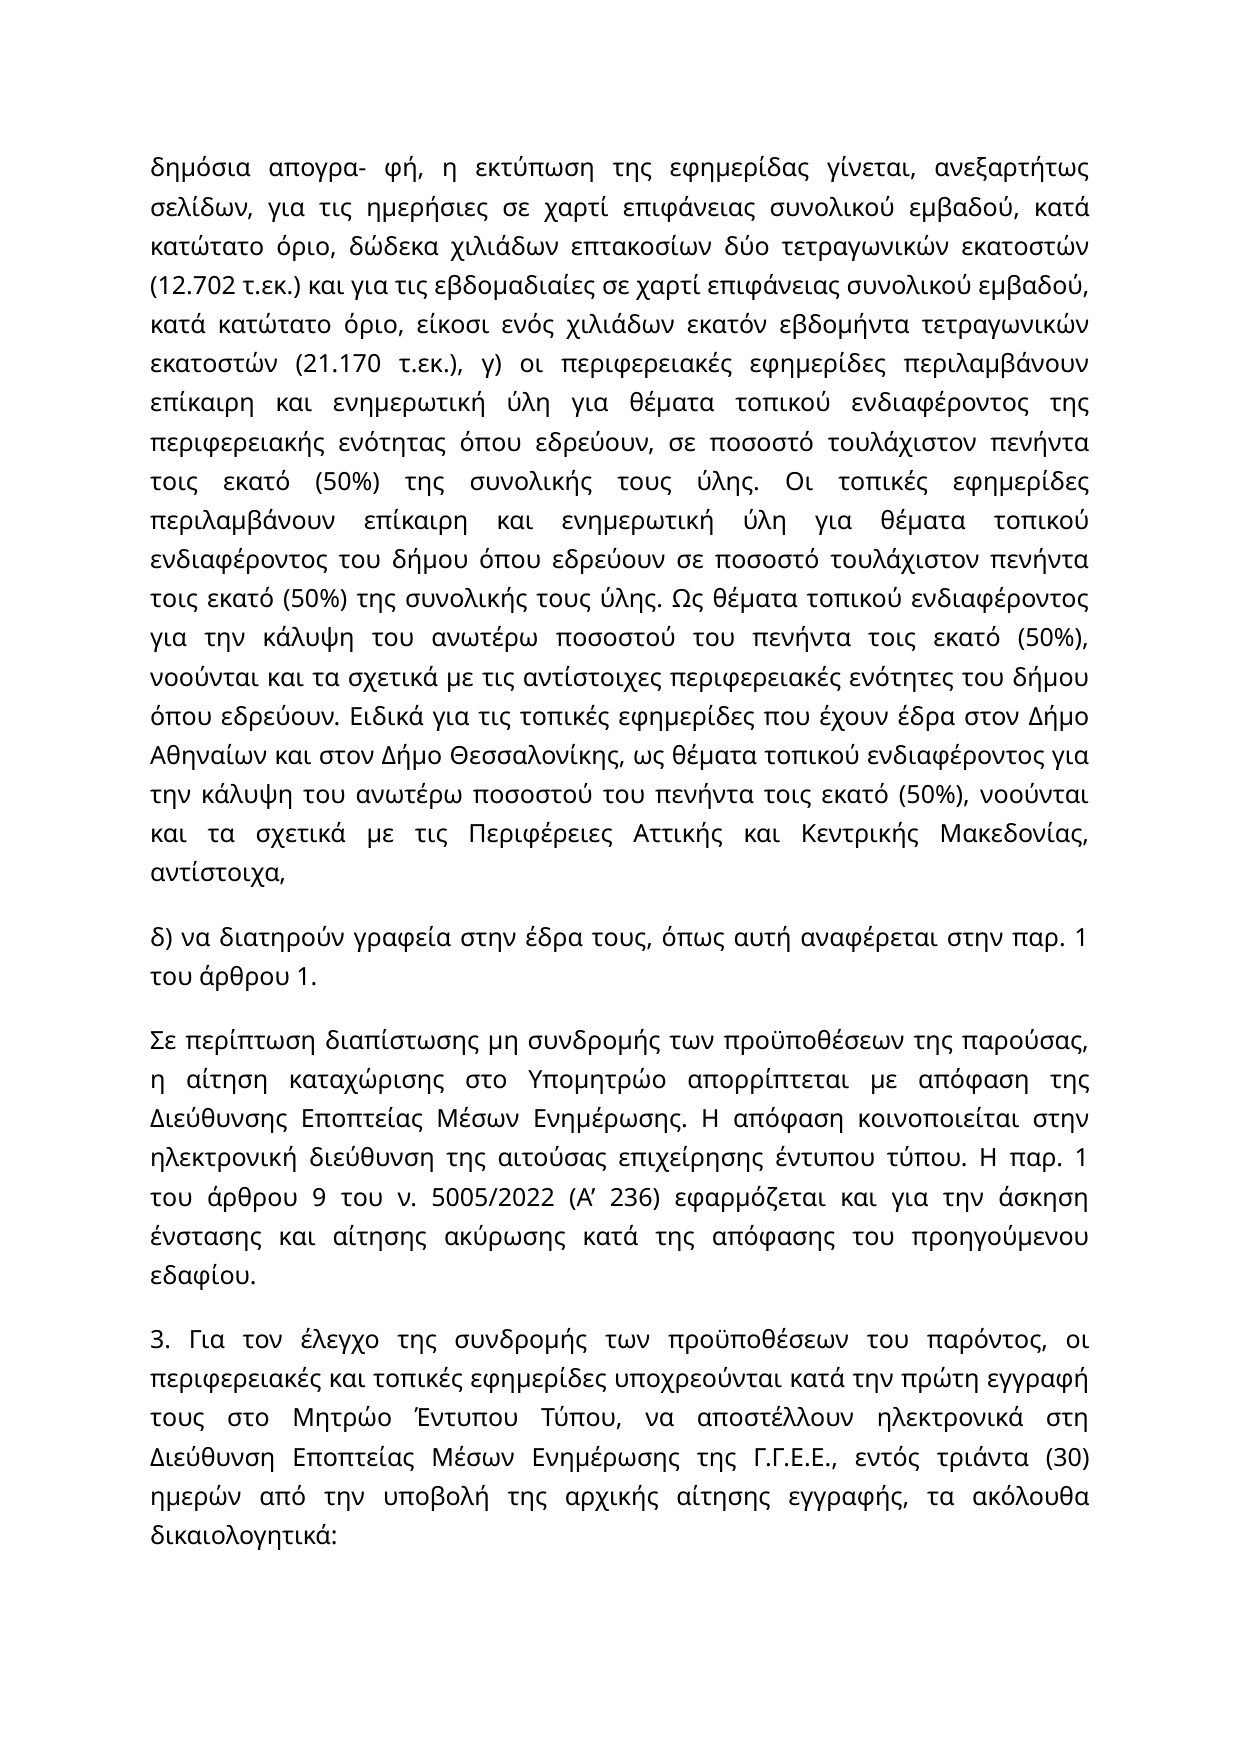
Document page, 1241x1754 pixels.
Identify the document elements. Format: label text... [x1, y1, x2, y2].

text 3. Για τον έλεγχο της συνδρομής των προϋποθέσεων του παρόντος, οι περιφερειακές και τοπικές εφημερίδες υποχρεούνται κατά την πρώτη εγγραφή τους στο Μητρώο Έντυπου Τύπου, να αποστέλλουν ηλεκτρονικά στη Διεύθυνση Εποπτείας Μέσων Ενημέρωσης της Γ.Γ.Ε.Ε., εντός τριάντα (30) ημερών από την υποβολή της αρχικής αίτησης εγγραφής, τα ακόλουθα δικαιολογητικά: [150, 1322, 1090, 1552]
text Σε περίπτωση διαπίστωσης μη συνδρομής των προϋποθέσεων της παρούσας, η αίτηση καταχώρισης στο Υπομητρώο απορρίπτεται με απόφαση της Διεύθυνσης Εποπτείας Μέσων Ενημέρωσης. Η απόφαση κοινοποιείται στην ηλεκτρονική διεύθυνση της αιτούσας επιχείρησης έντυπου τύπου. Η παρ. 1 του άρθρου 9 του ν. 5005/2022 (Α’ 236) εφαρμόζεται και για την άσκηση ένστασης και αίτησης ακύρωσης κατά της απόφασης του προηγούμενου εδαφίου. [150, 1022, 1090, 1292]
text δ) να διατηρούν γραφεία στην έδρα τους, όπως αυτή αναφέρεται στην παρ. 1 του άρθρου 1. [150, 919, 1090, 992]
text δημόσια απογρα- φή, η εκτύπωση της εφημερίδας γίνεται, ανεξαρτήτως σελίδων, για τις ημερήσιες σε χαρτί επιφάνειας συνολικού εμβαδού, κατά κατώτατο όριο, δώδεκα χιλιάδων επτακοσίων δύο τετραγωνικών εκατοστών (12.702 τ.εκ.) και για τις εβδομαδιαίες σε χαρτί επιφάνειας συνολικού εμβαδού, κατά κατώτατο όριο, είκοσι ενός χιλιάδων εκατόν εβδομήντα τετραγωνικών εκατοστών (21.170 τ.εκ.), γ) οι περιφερειακές εφημερίδες περιλαμβάνουν επίκαιρη και ενημερωτική ύλη για θέματα τοπικού ενδιαφέροντος της περιφερειακής ενότητας όπου εδρεύουν, σε ποσοστό τουλάχιστον πενήντα τοις εκατό (50%) της συνολικής τους ύλης. Οι τοπικές εφημερίδες περιλαμβάνουν επίκαιρη και ενημερωτική ύλη για θέματα τοπικού ενδιαφέροντος του δήμου όπου εδρεύουν σε ποσοστό τουλάχιστον πενήντα τοις εκατό (50%) της συνολικής τους ύλης. Ως θέματα τοπικού ενδιαφέροντος για την κάλυψη του ανωτέρω ποσοστού του πενήντα τοις εκατό (50%), νοούνται και τα σχετικά με τις αντίστοιχες περιφερειακές ενότητες του δήμου όπου εδρεύουν. Ειδικά για τις τοπικές εφημερίδες που έχουν έδρα στον Δήμο Αθηναίων και στον Δήμο Θεσσαλονίκης, ως θέματα τοπικού ενδιαφέροντος για την κάλυψη του ανωτέρω ποσοστού του πενήντα τοις εκατό (50%), νοούνται και τα σχετικά με τις Περιφέρειες Αττικής και Κεντρικής Μακεδονίας, αντίστοιχα, [150, 150, 1090, 889]
